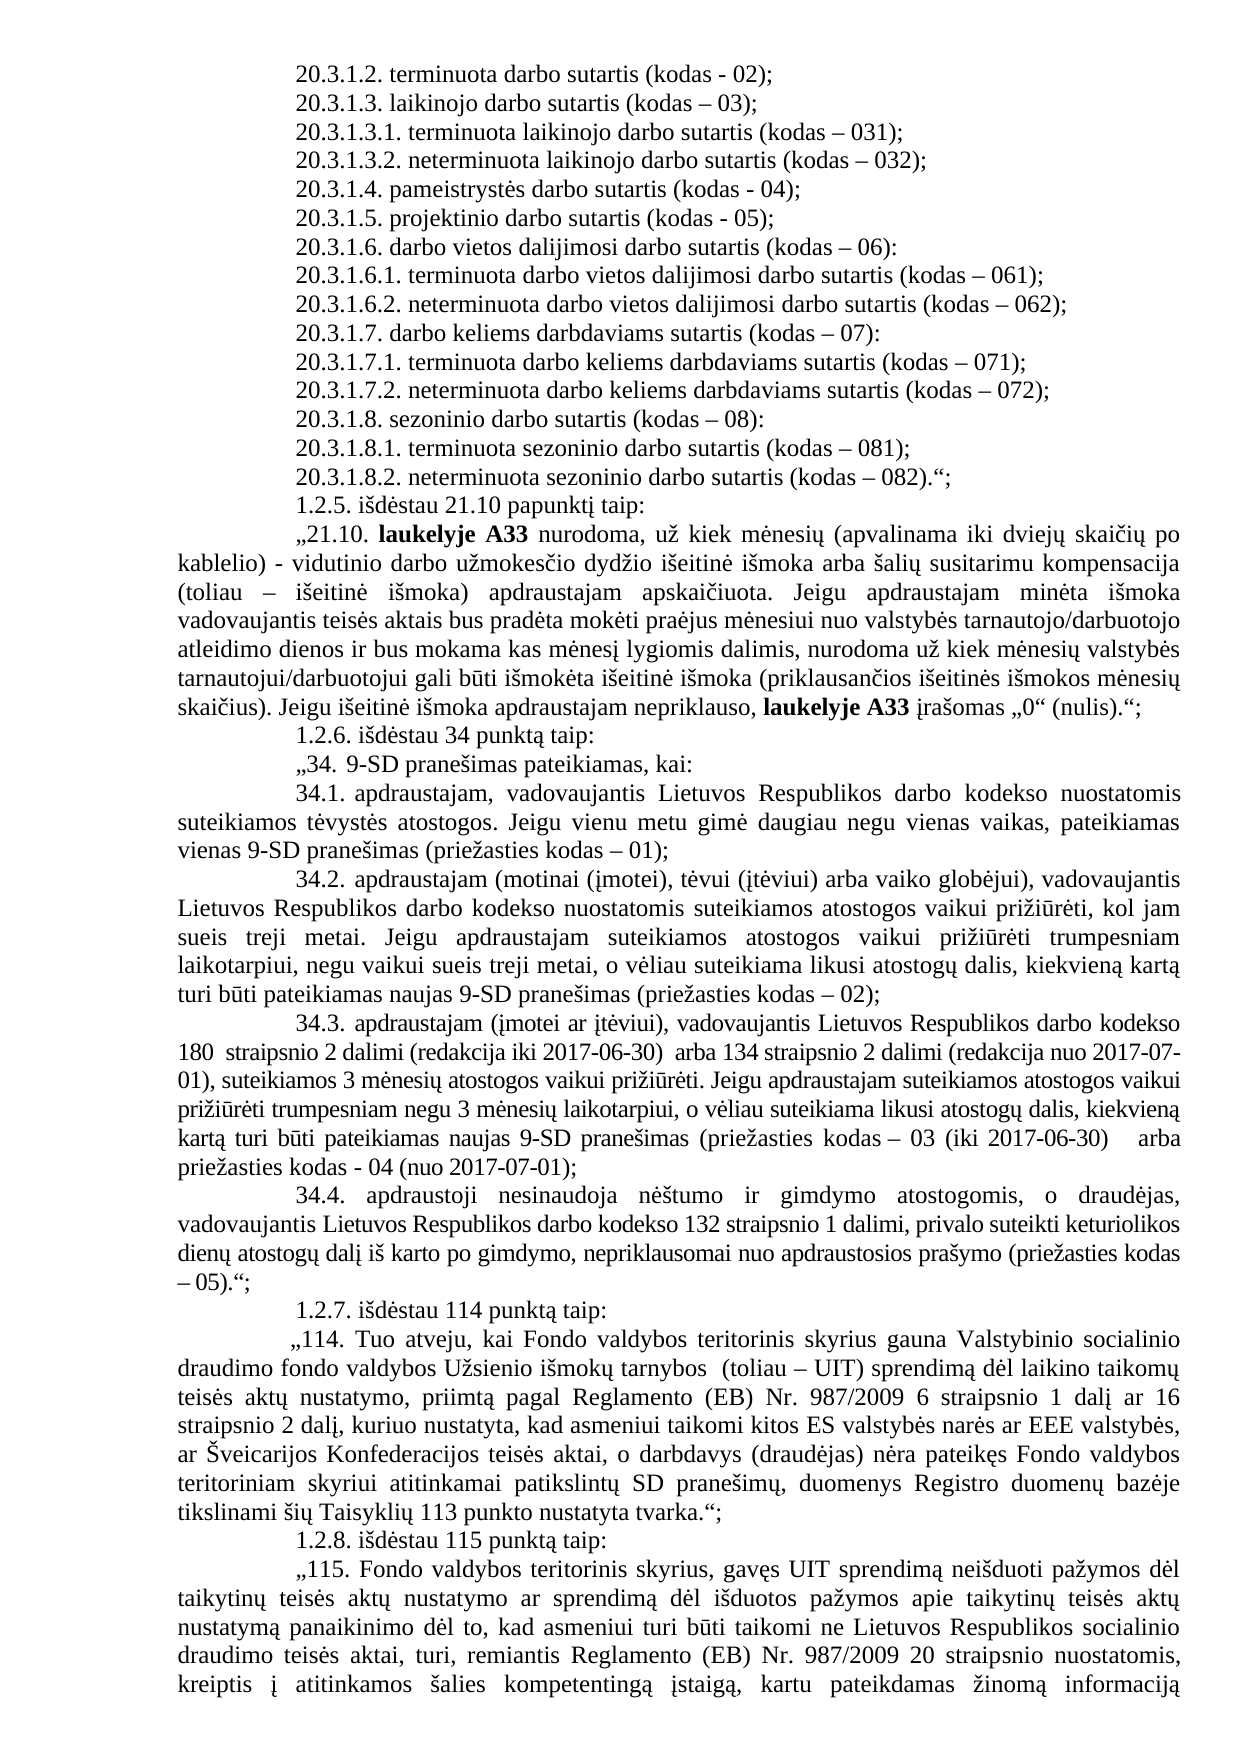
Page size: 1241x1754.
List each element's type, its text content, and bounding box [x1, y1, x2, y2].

text 34.1. apdraustajam, vadovaujantis Lietuvos Respublikos darbo kodekso nuostatomis suteikiamos tėvystės atostogos. Jeigu vienu metu gimė daugiau negu vienas vaikas, pateikiamas vienas 9-SD pranešimas (priežasties kodas – 01); [177, 778, 1181, 864]
text 20.3.1.8.1. terminuota sezoninio darbo sutartis (kodas – 081); [177, 433, 1181, 462]
text 20.3.1.7.1. terminuota darbo keliems darbdaviams sutartis (kodas – 071); [177, 347, 1181, 375]
text 1.2.6. išdėstau 34 punktą taip: [177, 720, 1181, 749]
text 34.3. apdraustajam (įmotei ar įtėviui), vadovaujantis Lietuvos Respublikos darbo kodekso 180 straipsnio 2 dalimi (redakcija iki 2017-06-30) arba 134 straipsnio 2 dalimi (redakcija nuo 2017-07-01), suteikiamos 3 mėnesių atostogos vaikui prižiūrėti. Jeigu apdraustajam suteikiamos atostogos vaikui prižiūrėti trumpesniam negu 3 mėnesių laikotarpiui, o vėliau suteikiama likusi atostogų dalis, kiekvieną kartą turi būti pateikiamas naujas 9-SD pranešimas (priežasties kodas – 03 (iki 2017-06-30) arba priežasties kodas - 04 (nuo 2017-07-01); [177, 1008, 1181, 1180]
text 20.3.1.3.2. neterminuota laikinojo darbo sutartis (kodas – 032); [177, 145, 1181, 174]
text 20.3.1.8.2. neterminuota sezoninio darbo sutartis (kodas – 082).“; [177, 462, 1181, 490]
text 34.4. apdraustoji nesinaudoja nėštumo ir gimdymo atostogomis, o draudėjas, vadovaujantis Lietuvos Respublikos darbo kodekso 132 straipsnio 1 dalimi, privalo suteikti keturiolikos dienų atostogų dalį iš karto po gimdymo, nepriklausomai nuo apdraustosios prašymo (priežasties kodas – 05).“; [177, 1180, 1181, 1295]
text 20.3.1.6.1. terminuota darbo vietos dalijimosi darbo sutartis (kodas – 061); [177, 260, 1181, 289]
text 1.2.5. išdėstau 21.10 papunktį taip: [177, 490, 1181, 519]
text 20.3.1.8. sezoninio darbo sutartis (kodas – 08): [177, 404, 1181, 433]
text 34.2. apdraustajam (motinai (įmotei), tėvui (įtėviui) arba vaiko globėjui), vadovaujantis Lietuvos Respublikos darbo kodekso nuostatomis suteikiamos atostogos vaikui prižiūrėti, kol jam sueis treji metai. Jeigu apdraustajam suteikiamos atostogos vaikui prižiūrėti trumpesniam laikotarpiui, negu vaikui sueis treji metai, o vėliau suteikiama likusi atostogų dalis, kiekvieną kartą turi būti pateikiamas naujas 9-SD pranešimas (priežasties kodas – 02); [177, 864, 1181, 1008]
text 20.3.1.7.2. neterminuota darbo keliems darbdaviams sutartis (kodas – 072); [177, 375, 1181, 404]
text 20.3.1.3.1. terminuota laikinojo darbo sutartis (kodas – 031); [177, 117, 1181, 145]
text 1.2.7. išdėstau 114 punktą taip: [177, 1295, 1181, 1324]
text „21.10. laukelyje A33 nurodoma, už kiek mėnesių (apvalinama iki dviejų skaičių po kablelio) - vidutinio darbo užmokesčio dydžio išeitinė išmoka arba šalių susitarimu kompensacija (toliau – išeitinė išmoka) apdraustajam apskaičiuota. Jeigu apdraustajam minėta išmoka vadovaujantis teisės aktais bus pradėta mokėti praėjus mėnesiui nuo valstybės tarnautojo/darbuotojo atleidimo dienos ir bus mokama kas mėnesį lygiomis dalimis, nurodoma už kiek mėnesių valstybės tarnautojui/darbuotojui gali būti išmokėta išeitinė išmoka (priklausančios išeitinės išmokos mėnesių skaičius). Jeigu išeitinė išmoka apdraustajam nepriklauso, laukelyje A33 įrašomas „0“ (nulis).“; [177, 519, 1181, 720]
text „114. Tuo atveju, kai Fondo valdybos teritorinis skyrius gauna Valstybinio socialinio draudimo fondo valdybos Užsienio išmokų tarnybos (toliau – UIT) sprendimą dėl laikino taikomų teisės aktų nustatymo, priimtą pagal Reglamento (EB) Nr. 987/2009 6 straipsnio 1 dalį ar 16 straipsnio 2 dalį, kuriuo nustatyta, kad asmeniui taikomi kitos ES valstybės narės ar EEE valstybės, ar Šveicarijos Konfederacijos teisės aktai, o darbdavys (draudėjas) nėra pateikęs Fondo valdybos teritoriniam skyriui atitinkamai patikslintų SD pranešimų, duomenys Registro duomenų bazėje tikslinami šių Taisyklių 113 punkto nustatyta tvarka.“; [177, 1324, 1181, 1525]
text 20.3.1.3. laikinojo darbo sutartis (kodas – 03); [177, 88, 1181, 117]
text 20.3.1.7. darbo keliems darbdaviams sutartis (kodas – 07): [177, 318, 1181, 347]
text 20.3.1.6. darbo vietos dalijimosi darbo sutartis (kodas – 06): [177, 232, 1181, 260]
text „34. 9-SD pranešimas pateikiamas, kai: [177, 749, 1181, 778]
text 1.2.8. išdėstau 115 punktą taip: [177, 1525, 1181, 1554]
text „115. Fondo valdybos teritorinis skyrius, gavęs UIT sprendimą neišduoti pažymos dėl taikytinų teisės aktų nustatymo ar sprendimą dėl išduotos pažymos apie taikytinų teisės aktų nustatymą panaikinimo dėl to, kad asmeniui turi būti taikomi ne Lietuvos Respublikos socialinio draudimo teisės aktai, turi, remiantis Reglamento (EB) Nr. 987/2009 20 straipsnio nuostatomis, kreiptis į atitinkamos šalies kompetentingą įstaigą, kartu pateikdamas žinomą informaciją [177, 1554, 1181, 1698]
text 20.3.1.2. terminuota darbo sutartis (kodas - 02); [177, 59, 1181, 88]
text 20.3.1.5. projektinio darbo sutartis (kodas - 05); [177, 203, 1181, 232]
text 20.3.1.4. pameistrystės darbo sutartis (kodas - 04); [177, 174, 1181, 203]
text 20.3.1.6.2. neterminuota darbo vietos dalijimosi darbo sutartis (kodas – 062); [177, 289, 1181, 318]
